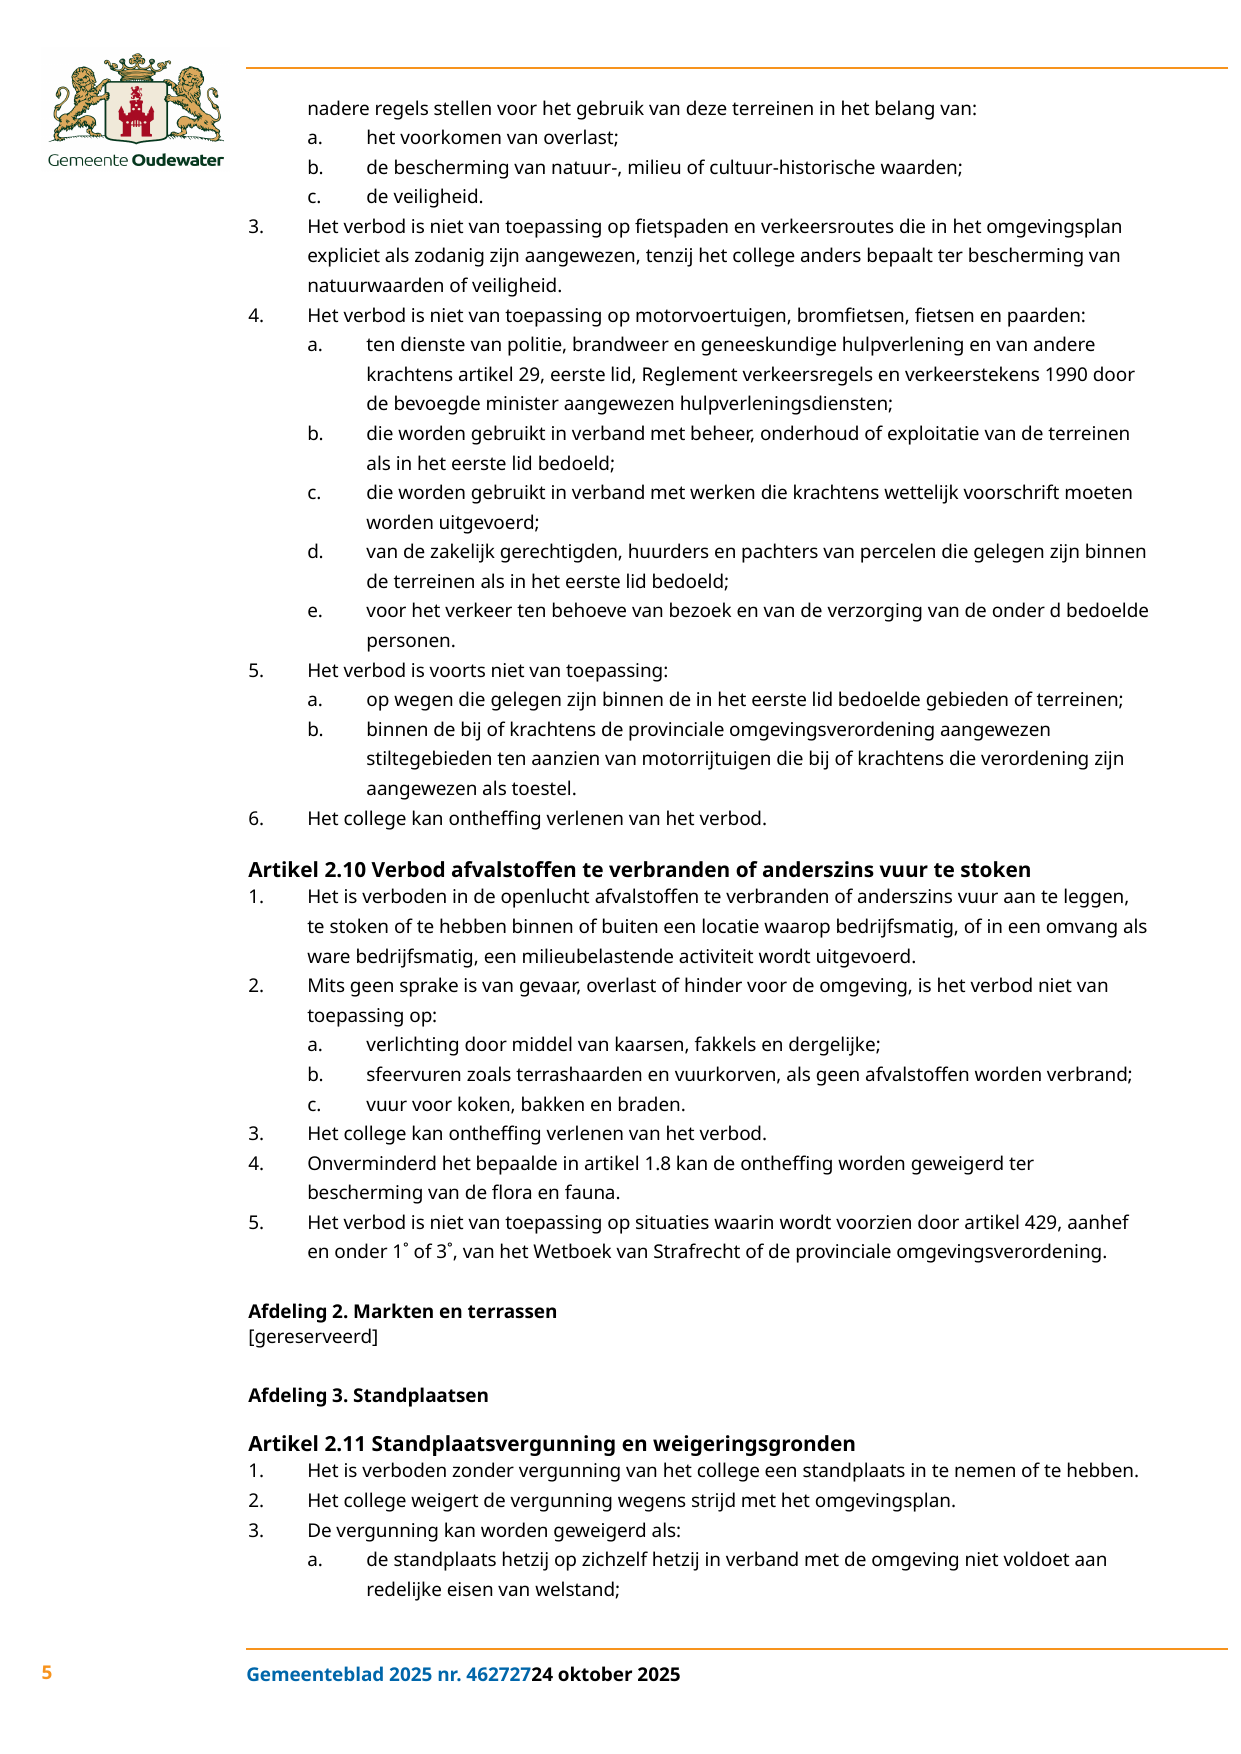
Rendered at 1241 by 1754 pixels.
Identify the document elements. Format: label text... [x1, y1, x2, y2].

text [gereserveerd] [248, 1323, 1152, 1349]
list Mits geen sprake is van gevaar, overlast of hinder voor de omgeving, is het verbod niet van toepassing op: [248, 972, 1152, 1028]
list Het college kan ontheffing verlenen van het verbod. [248, 805, 1152, 831]
list Het is verboden zonder vergunning van het college een standplaats in te nemen of te hebben. [248, 1458, 1152, 1483]
list Het verbod is niet van toepassing op fietspaden en verkeersroutes die in het omgevingsplan expliciet als zodanig zijn aangewezen, tenzij het college anders bepaalt ter bescherming van natuurwaarden of veiligheid. [248, 213, 1152, 298]
text Artikel 2.11 Standplaatsvergunning en weigeringsgronden [248, 1429, 1152, 1458]
list verlichting door middel van kaarsen, fakkels en dergelijke; [307, 1032, 1152, 1057]
list vuur voor koken, bakken en braden. [307, 1091, 1152, 1116]
list Het verbod is voorts niet van toepassing: [248, 657, 1152, 683]
text Afdeling 2. Markten en terrassen [248, 1298, 1152, 1323]
list Het college weigert de vergunning wegens strijd met het omgevingsplan. [248, 1487, 1152, 1513]
list nadere regels stellen voor het gebruik van deze terreinen in het belang van: [248, 95, 1152, 121]
picture [41, 47, 231, 172]
list op wegen die gelegen zijn binnen de in het eerste lid bedoelde gebieden of terreinen; [307, 686, 1152, 712]
list ten dienste van politie, brandweer en geneeskundige hulpverlening en van andere krachtens artikel 29, eerste lid, Reglement verkeersregels en verkeerstekens 1990 door de bevoegde minister aangewezen hulpverleningsdiensten; [307, 331, 1152, 416]
text Artikel 2.10 Verbod afvalstoffen te verbranden of anderszins vuur te stoken [248, 855, 1152, 884]
list Het college kan ontheffing verlenen van het verbod. [248, 1120, 1152, 1146]
list sfeervuren zoals terrashaarden en vuurkorven, als geen afvalstoffen worden verbrand; [307, 1061, 1152, 1087]
list Het verbod is niet van toepassing op motorvoertuigen, bromfietsen, fietsen en paarden: [248, 302, 1152, 328]
list Het is verboden in de openlucht afvalstoffen te verbranden of anderszins vuur aan te leggen, te stoken of te hebben binnen of buiten een locatie waarop bedrijfsmatig, of in een omvang als ware bedrijfsmatig, een milieubelastende activiteit wordt uitgevoerd. [248, 884, 1152, 968]
list binnen de bij of krachtens de provinciale omgevingsverordening aangewezen stiltegebieden ten aanzien van motorrijtuigen die bij of krachtens die verordening zijn aangewezen als toestel. [307, 716, 1152, 801]
list die worden gebruikt in verband met werken die krachtens wettelijk voorschrift moeten worden uitgevoerd; [307, 479, 1152, 535]
list Het verbod is niet van toepassing op situaties waarin wordt voorzien door artikel 429, aanhef en onder 1˚ of 3˚, van het Wetboek van Strafrecht of de provinciale omgevingsverordening. [248, 1209, 1152, 1264]
text Afdeling 3. Standplaatsen [248, 1383, 1152, 1408]
list van de zakelijk gerechtigden, huurders en pachters van percelen die gelegen zijn binnen de terreinen als in het eerste lid bedoeld; [307, 538, 1152, 594]
list de standplaats hetzij op zichzelf hetzij in verband met de omgeving niet voldoet aan redelijke eisen van welstand; [307, 1546, 1152, 1602]
list de veiligheid. [307, 183, 1152, 209]
list die worden gebruikt in verband met beheer, onderhoud of exploitatie van de terreinen als in het eerste lid bedoeld; [307, 420, 1152, 476]
list voor het verkeer ten behoeve van bezoek en van de verzorging van de onder d bedoelde personen. [307, 598, 1152, 653]
list De vergunning kan worden geweigerd als: [248, 1517, 1152, 1543]
list de bescherming van natuur-, milieu of cultuur-historische waarden; [307, 154, 1152, 180]
list Onverminderd het bepaalde in artikel 1.8 kan de ontheffing worden geweigerd ter bescherming van de flora en fauna. [248, 1150, 1152, 1205]
list het voorkomen van overlast; [307, 124, 1152, 150]
